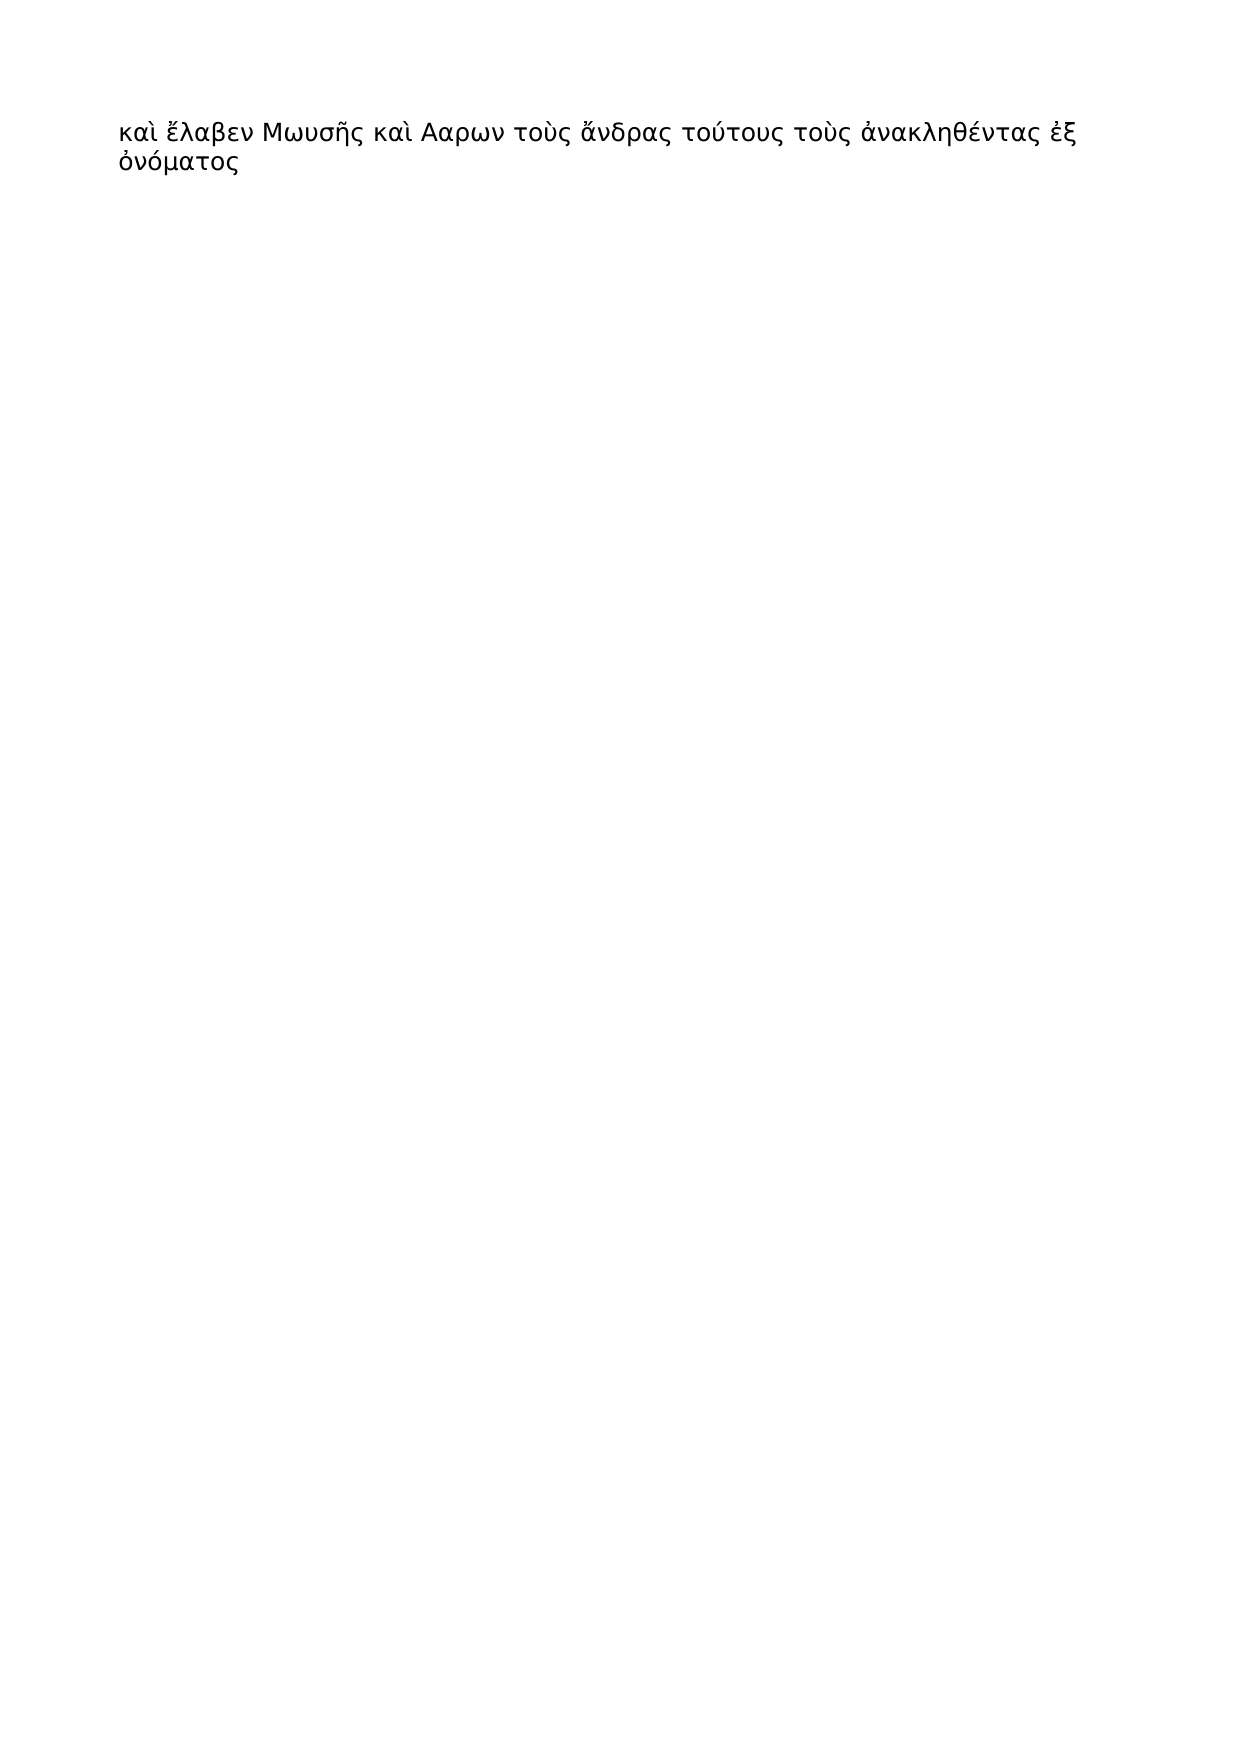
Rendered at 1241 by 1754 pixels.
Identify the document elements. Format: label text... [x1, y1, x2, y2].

text καὶ ἔλαβεν Μωυσῆς καὶ Ααρων τοὺς ἄνδρας τούτους τοὺς ἀνακληθέντας ἐξ ὀνόματος [118, 118, 1122, 176]
